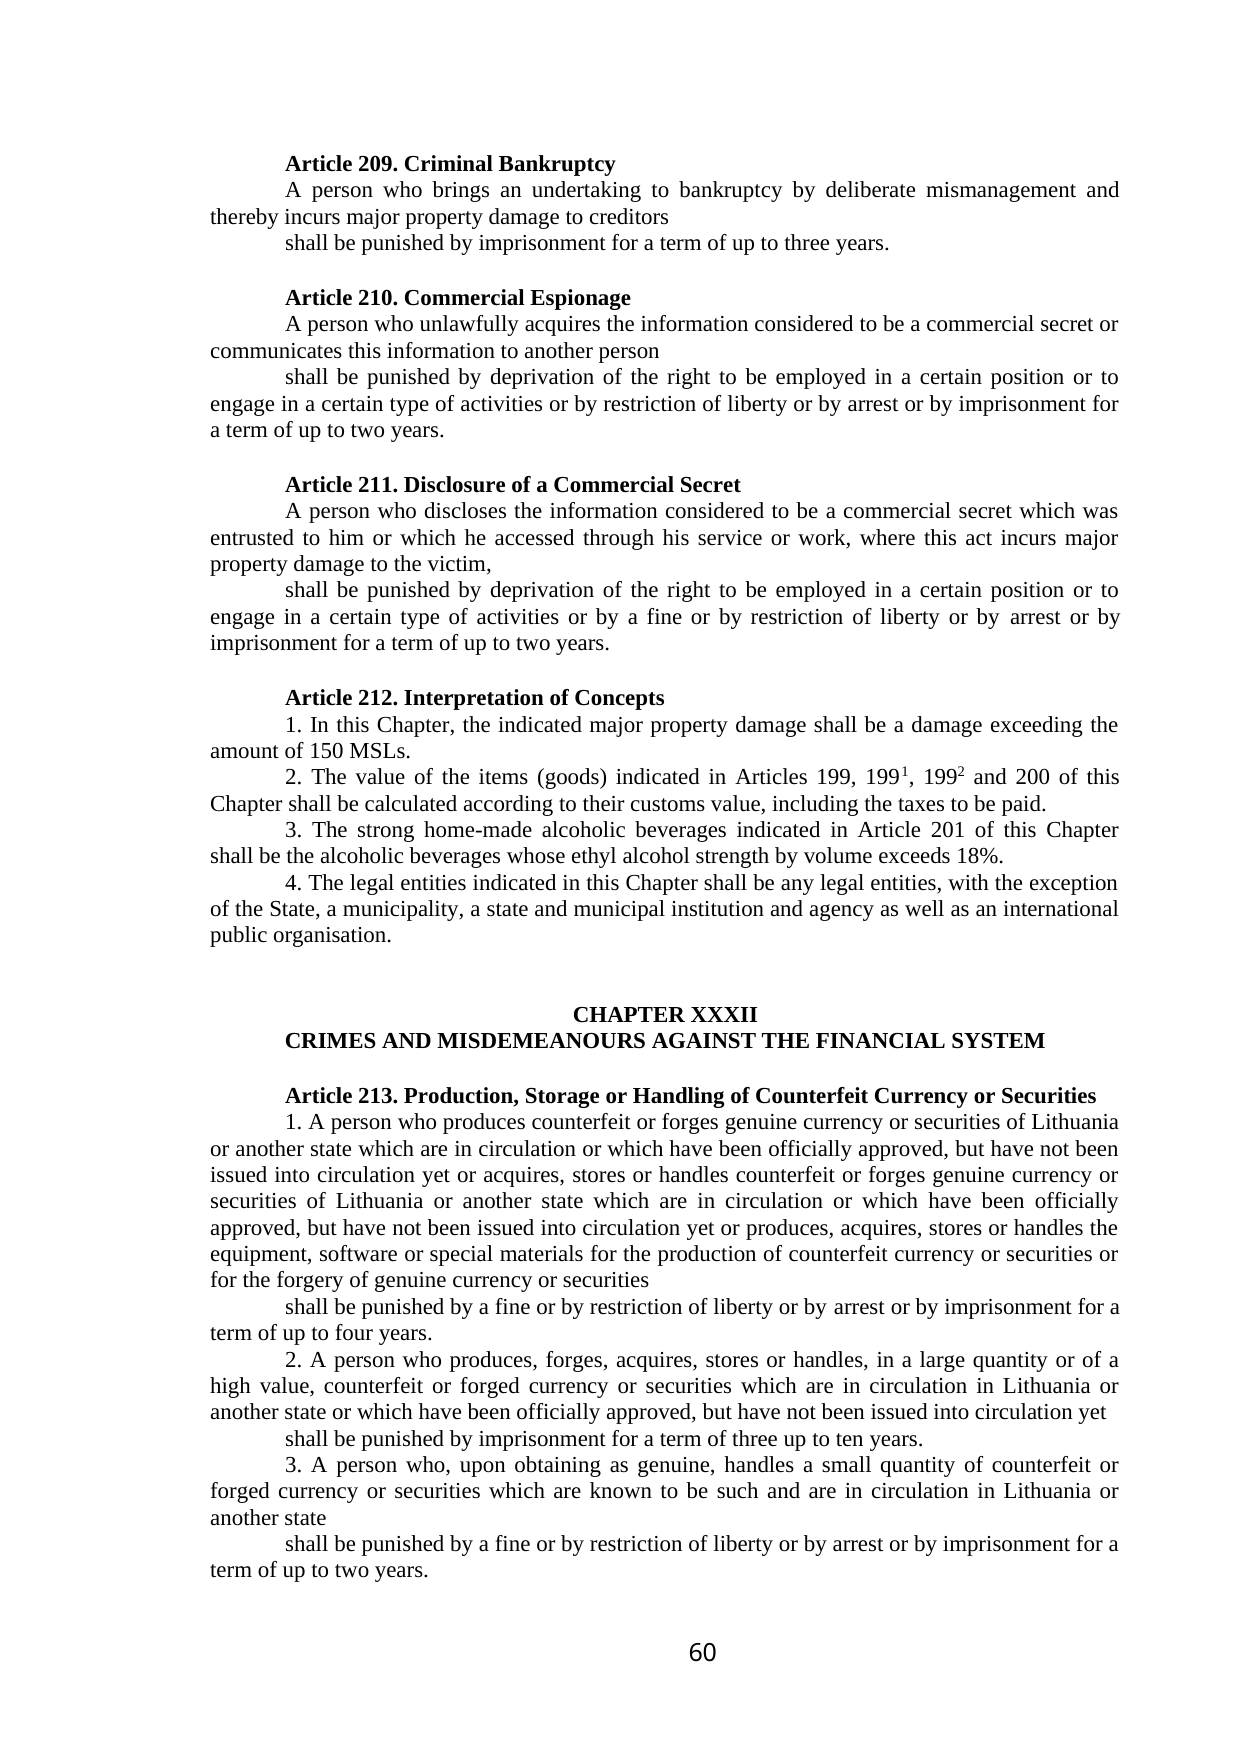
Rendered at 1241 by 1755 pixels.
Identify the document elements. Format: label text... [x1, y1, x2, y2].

text 4. The legal entities indicated in this Chapter shall be any legal entities, with the exception of the State, a municipality, a state and municipal institution and agency as well as an international public organisation. [210, 869, 1120, 948]
text 3. A person who, upon obtaining as genuine, handles a small quantity of counterfeit or forged currency or securities which are known to be such and are in circulation in Lithuania or another state [210, 1451, 1120, 1530]
text shall be punished by deprivation of the right to be employed in a certain position or to engage in a certain type of activities or by restriction of liberty or by arrest or by imprisonment for a term of up to two years. [210, 363, 1120, 442]
text A person who discloses the information considered to be a commercial secret which was entrusted to him or which he accessed through his service or work, where this act incurs major property damage to the victim, [210, 497, 1120, 576]
text Article 210. Commercial Espionage [210, 284, 1120, 311]
text shall be punished by imprisonment for a term of three up to ten years. [210, 1425, 1120, 1451]
text Article 209. Criminal Bankruptcy [210, 150, 1120, 176]
text 2. The value of the items (goods) indicated in Articles 199, 1991, 1992 and 200 of this Chapter shall be calculated according to their customs value, including the taxes to be paid. [210, 763, 1120, 816]
text 1. A person who produces counterfeit or forges genuine currency or securities of Lithuania or another state which are in circulation or which have been officially approved, but have not been issued into circulation yet or acquires, stores or handles counterfeit or forges genuine currency or securities of Lithuania or another state which are in circulation or which have been officially approved, but have not been issued into circulation yet or produces, acquires, stores or handles the equipment, software or special materials for the production of counterfeit currency or securities or for the forgery of genuine currency or securities [210, 1108, 1120, 1293]
text shall be punished by a fine or by restriction of liberty or by arrest or by imprisonment for a term of up to two years. [210, 1530, 1120, 1583]
text 2. A person who produces, forges, acquires, stores or handles, in a large quantity or of a high value, counterfeit or forged currency or securities which are in circulation in Lithuania or another state or which have been officially approved, but have not been issued into circulation yet [210, 1346, 1120, 1425]
text 3. The strong home-made alcoholic beverages indicated in Article 201 of this Chapter shall be the alcoholic beverages whose ethyl alcohol strength by volume exceeds 18%. [210, 816, 1120, 869]
text shall be punished by a fine or by restriction of liberty or by arrest or by imprisonment for a term of up to four years. [210, 1293, 1120, 1346]
text Article 212. Interpretation of Concepts [210, 684, 1120, 711]
text 1. In this Chapter, the indicated major property damage shall be a damage exceeding the amount of 150 MSLs. [210, 711, 1120, 763]
text CHAPTER XXXII [210, 1001, 1120, 1027]
text A person who unlawfully acquires the information considered to be a commercial secret or communicates this information to another person [210, 311, 1120, 363]
text Article 211. Disclosure of a Commercial Secret [210, 471, 1120, 497]
text A person who brings an undertaking to bankruptcy by deliberate mismanagement and thereby incurs major property damage to creditors [210, 176, 1120, 229]
text shall be punished by deprivation of the right to be employed in a certain position or to engage in a certain type of activities or by a fine or by restriction of liberty or by arrest or by imprisonment for a term of up to two years. [210, 576, 1120, 656]
text CRIMES AND MISDEMEANOURS AGAINST THE FINANCIAL SYSTEM [210, 1027, 1120, 1053]
text Article 213. Production, Storage or Handling of Counterfeit Currency or Securities [285, 1082, 1120, 1108]
text shall be punished by imprisonment for a term of up to three years. [210, 229, 1120, 255]
